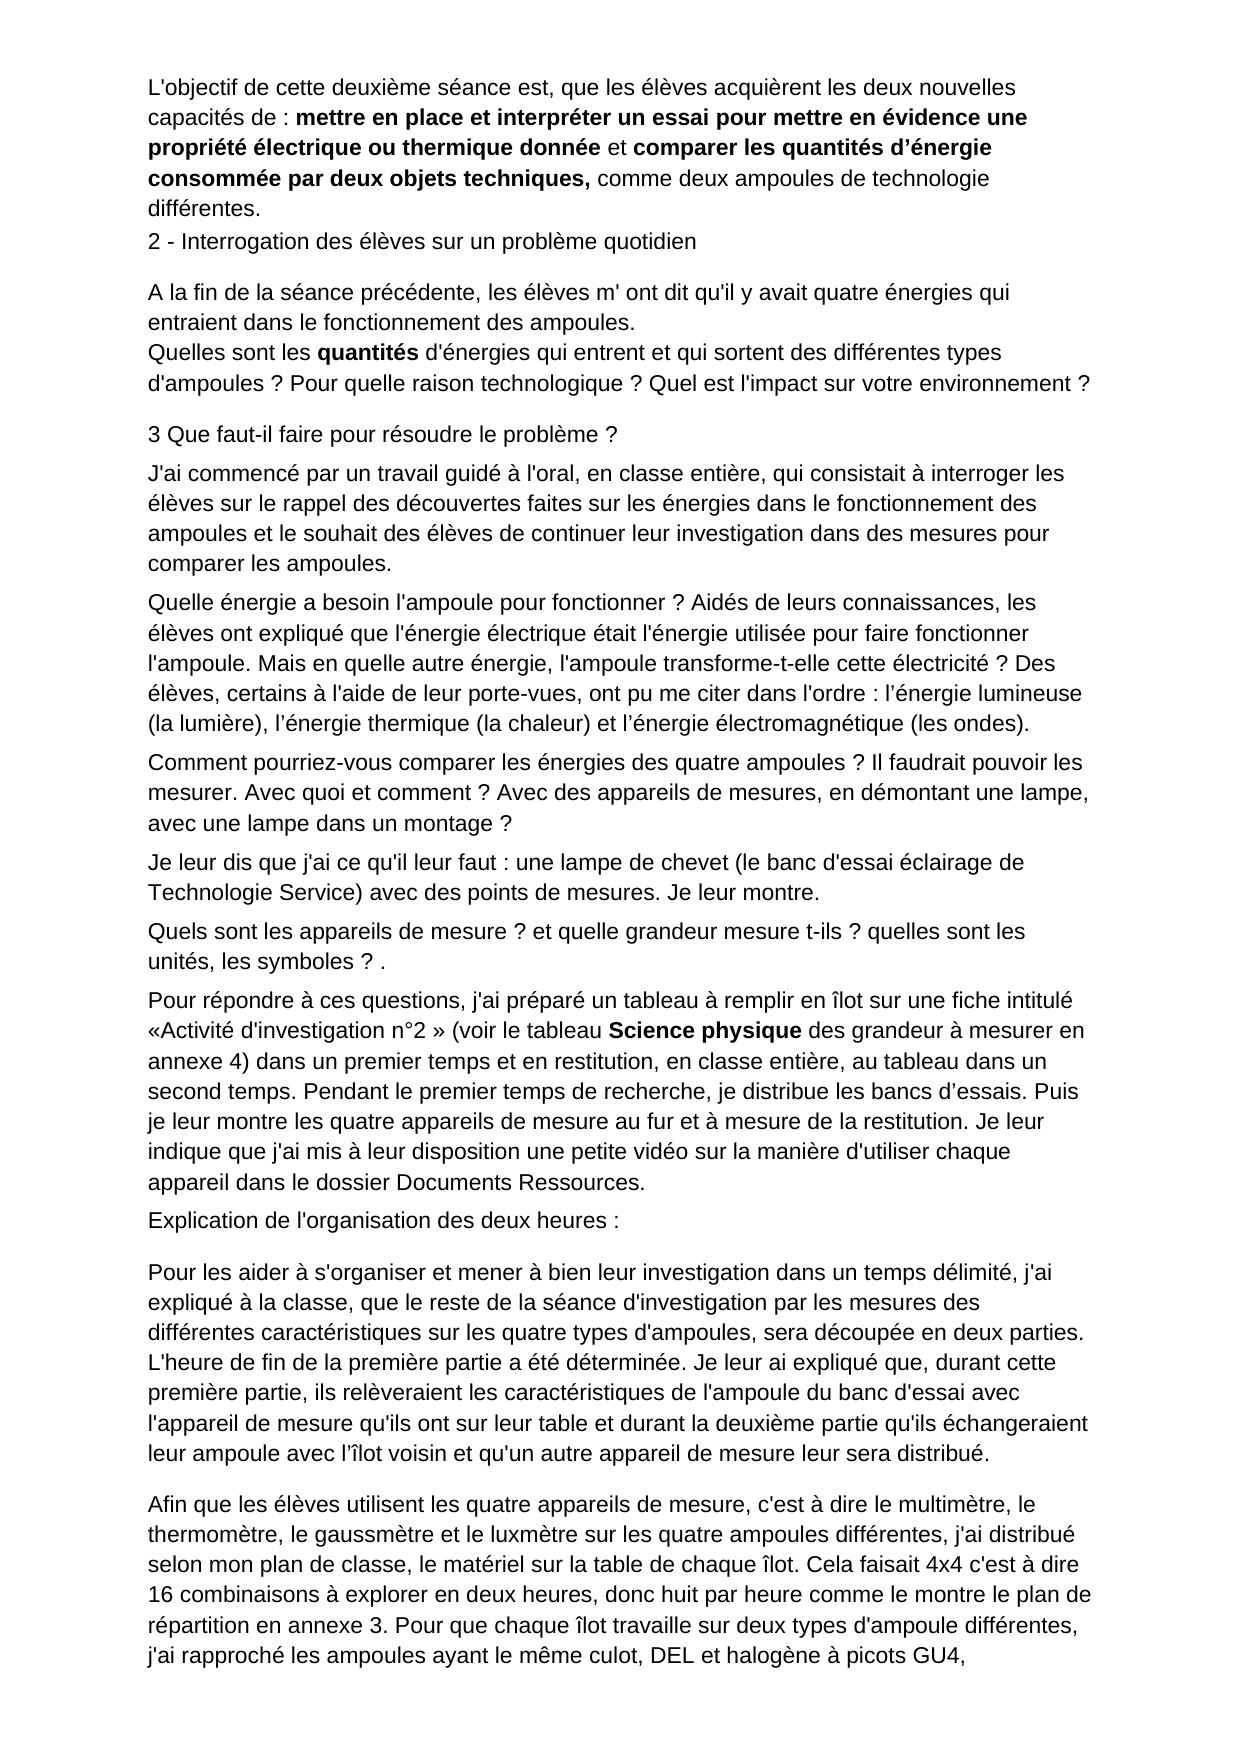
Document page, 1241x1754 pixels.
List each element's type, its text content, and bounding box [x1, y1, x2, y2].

text Quels sont les appareils de mesure ? et quelle grandeur mesure t-ils ? quelles sont les unités, les symboles ? . [148, 918, 1093, 974]
text Pour répondre à ces questions, j'ai préparé un tableau à remplir en îlot sur une fiche intitulé «Activité d'investigation n°2 » (voir le tableau Science physique des grandeur à mesurer en annexe 4) dans un premier temps et en restitution, en classe entière, au tableau dans un second temps. Pendant le premier temps de recherche, je distribue les bancs d’essais. Puis je leur montre les quatre appareils de mesure au fur et à mesure de la restitution. Je leur indique que j'ai mis à leur disposition une petite vidéo sur la manière d'utiliser chaque appareil dans le dossier Documents Ressources. [148, 987, 1093, 1195]
text A la fin de la séance précédente, les élèves m' ont dit qu'il y avait quatre énergies qui entraient dans le fonctionnement des ampoules. Quelles sont les quantités d'énergies qui entrent et qui sortent des différentes types d'ampoules ? Pour quelle raison technologique ? Quel est l'impact sur votre environnement ? [148, 279, 1093, 396]
text 2 - Interrogation des élèves sur un problème quotidien [148, 228, 1093, 254]
text 3 Que faut-il faire pour résoudre le problème ? [148, 421, 1093, 447]
text Comment pourriez-vous comparer les énergies des quatre ampoules ? Il faudrait pouvoir les mesurer. Avec quoi et comment ? Avec des appareils de mesures, en démontant une lampe, avec une lampe dans un montage ? [148, 749, 1093, 836]
text Quelle énergie a besoin l'ampoule pour fonctionner ? Aidés de leurs connaissances, les élèves ont expliqué que l'énergie électrique était l'énergie utilisée pour faire fonctionner l'ampoule. Mais en quelle autre énergie, l'ampoule transforme-t-elle cette électricité ? Des élèves, certains à l'aide de leur porte-vues, ont pu me citer dans l'ordre : l’énergie lumineuse (la lumière), l’énergie thermique (la chaleur) et l’énergie électromagnétique (les ondes). [148, 589, 1093, 736]
text J'ai commencé par un travail guidé à l'oral, en classe entière, qui consistait à interroger les élèves sur le rappel des découvertes faites sur les énergies dans le fonctionnement des ampoules et le souhait des élèves de continuer leur investigation dans des mesures pour comparer les ampoules. [148, 459, 1093, 577]
text Je leur dis que j'ai ce qu'il leur faut : une lampe de chevet (le banc d'essai éclairage de Technologie Service) avec des points de mesures. Je leur montre. [148, 849, 1093, 905]
text Explication de l'organisation des deux heures : [148, 1207, 1093, 1234]
text Pour les aider à s'organiser et mener à bien leur investigation dans un temps délimité, j'ai expliqué à la classe, que le reste de la séance d'investigation par les mesures des différentes caractéristiques sur les quatre types d'ampoules, sera découpée en deux parties. L'heure de fin de la première partie a été déterminée. Je leur ai expliqué que, durant cette première partie, ils relèveraient les caractéristiques de l'ampoule du banc d'essai avec l'appareil de mesure qu'ils ont sur leur table et durant la deuxième partie qu'ils échangeraient leur ampoule avec l’îlot voisin et qu'un autre appareil de mesure leur sera distribué. [148, 1258, 1093, 1466]
text Afin que les élèves utilisent les quatre appareils de mesure, c'est à dire le multimètre, le thermomètre, le gaussmètre et le luxmètre sur les quatre ampoules différentes, j'ai distribué selon mon plan de classe, le matériel sur la table de chaque îlot. Cela faisait 4x4 c'est à dire 16 combinaisons à explorer en deux heures, donc huit par heure comme le montre le plan de répartition en annexe 3. Pour que chaque îlot travaille sur deux types d'ampoule différentes, j'ai rapproché les ampoules ayant le même culot, DEL et halogène à picots GU4, [148, 1491, 1093, 1668]
text L'objectif de cette deuxième séance est, que les élèves acquièrent les deux nouvelles capacités de : mettre en place et interpréter un essai pour mettre en évidence une propriété électrique ou thermique donnée et comparer les quantités d’énergie consommée par deux objets techniques, comme deux ampoules de technologie différentes. [148, 74, 1093, 221]
